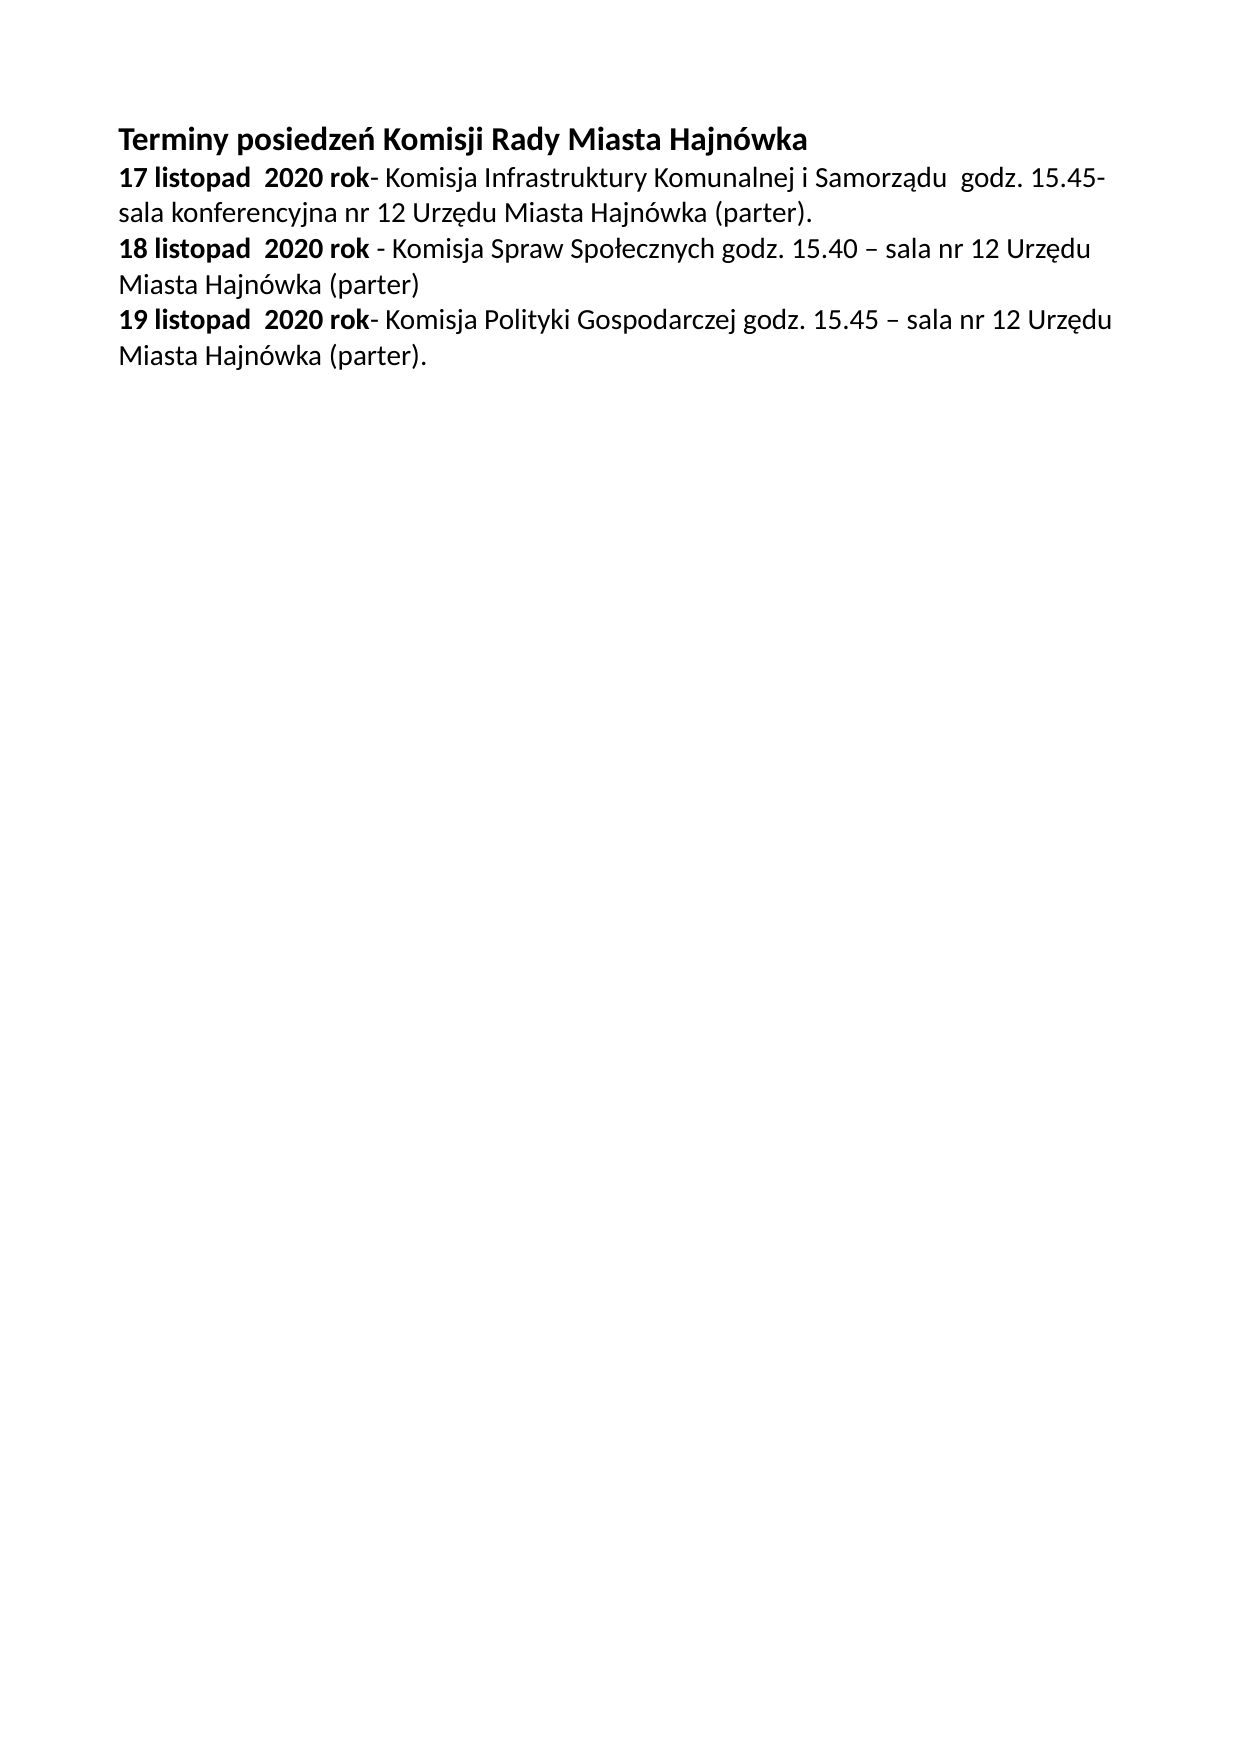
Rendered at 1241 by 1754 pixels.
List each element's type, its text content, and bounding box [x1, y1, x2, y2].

text Terminy posiedzeń Komisji Rady Miasta Hajnówka [118, 118, 1122, 159]
text 18 listopad 2020 rok - Komisja Spraw Społecznych godz. 15.40 – sala nr 12 Urzędu Miasta Hajnówka (parter) [118, 230, 1122, 301]
text 19 listopad 2020 rok- Komisja Polityki Gospodarczej godz. 15.45 – sala nr 12 Urzędu Miasta Hajnówka (parter). [118, 301, 1122, 373]
text 17 listopad 2020 rok- Komisja Infrastruktury Komunalnej i Samorządu godz. 15.45- sala konferencyjna nr 12 Urzędu Miasta Hajnówka (parter). [118, 159, 1122, 230]
